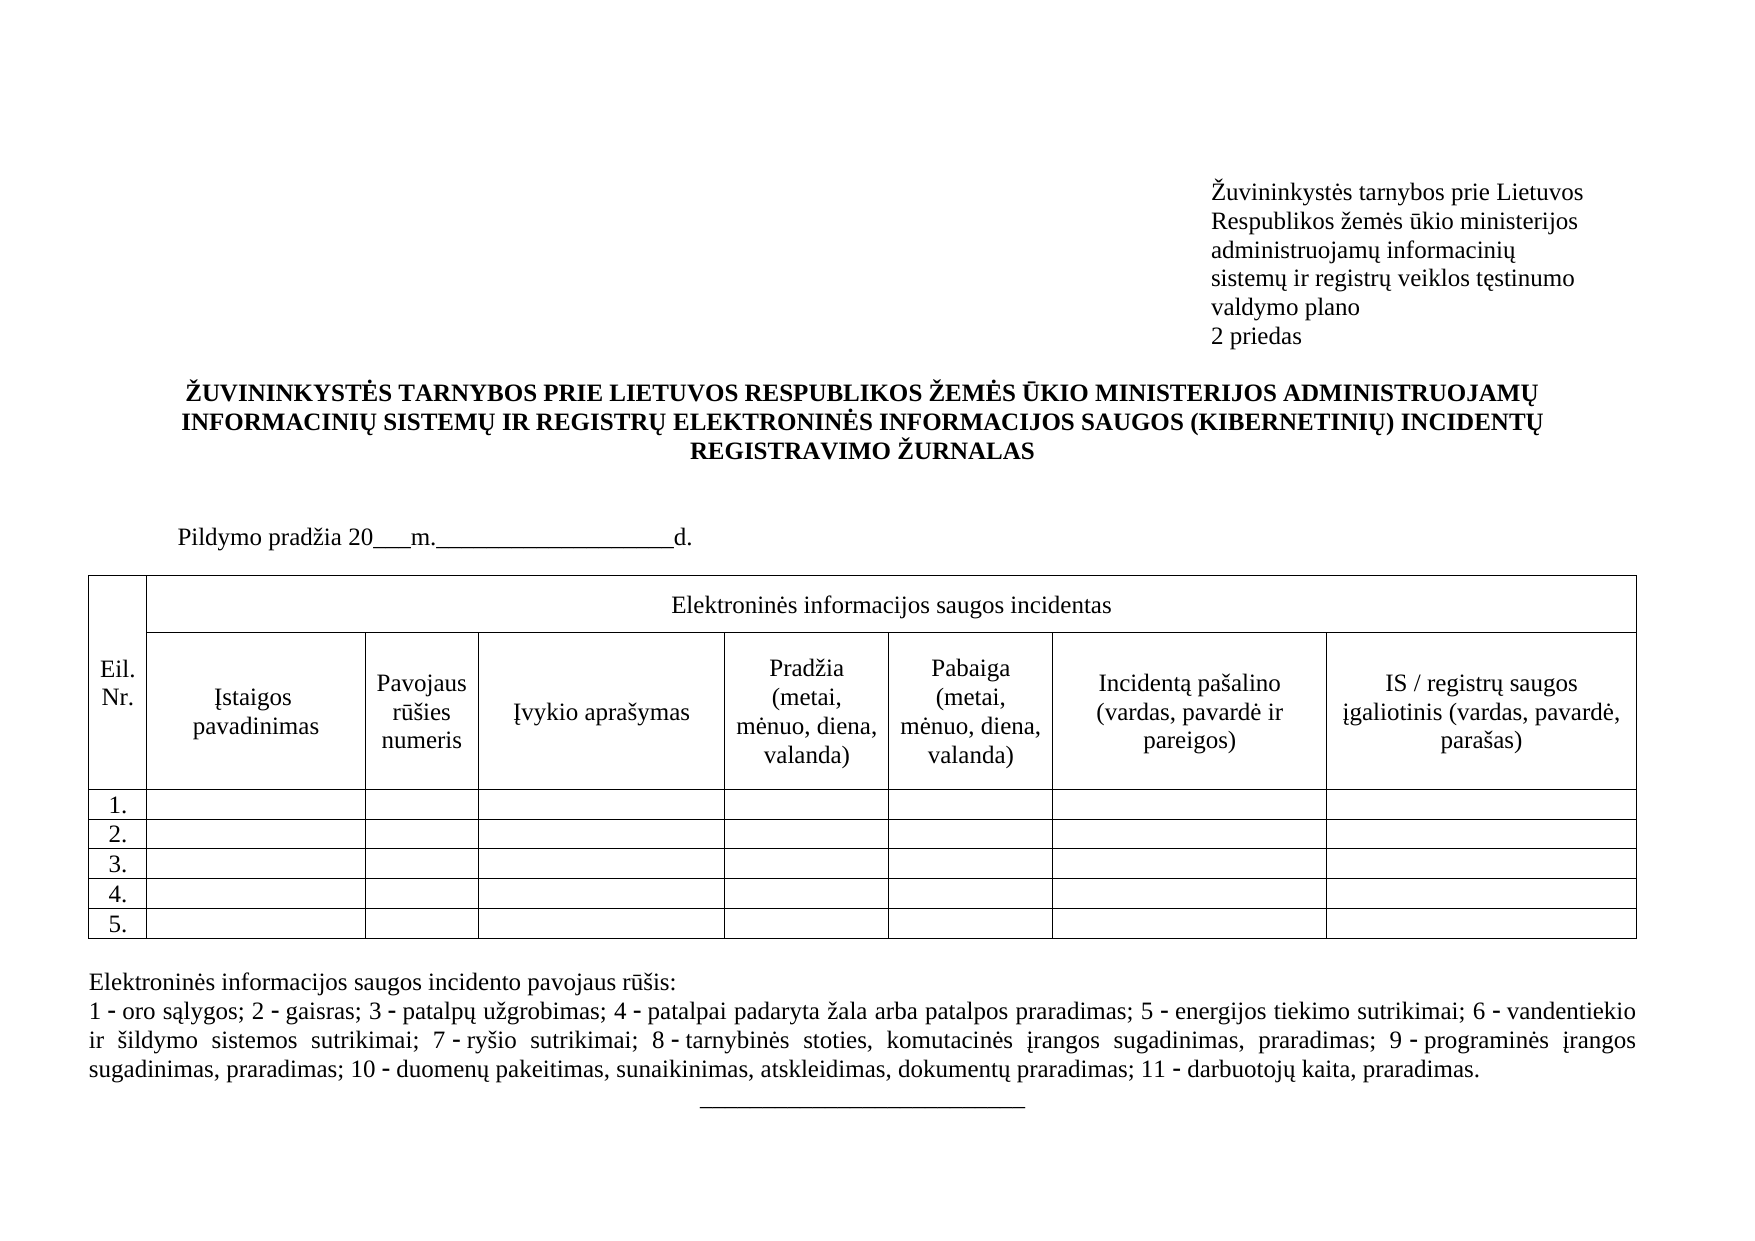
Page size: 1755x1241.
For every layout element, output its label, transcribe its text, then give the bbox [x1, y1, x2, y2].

table_cell [366, 909, 478, 938]
table_cell [1053, 909, 1326, 938]
table_cell Pradžia (metai, mėnuo, diena, valanda) [725, 633, 888, 789]
text Respublikos žemės ūkio ministerijos [1211, 206, 1595, 235]
table_cell [725, 820, 888, 848]
table_cell [366, 820, 478, 848]
table_cell [889, 879, 1052, 908]
table_cell [479, 790, 724, 818]
table_cell [366, 879, 478, 908]
table_cell 4. [89, 879, 146, 908]
table_cell Įstaigos pavadinimas [147, 633, 365, 789]
table_cell [1327, 879, 1636, 908]
table_cell [1053, 820, 1326, 848]
table_cell [725, 849, 888, 878]
table_cell [725, 790, 888, 818]
table_cell [366, 790, 478, 818]
table_cell [479, 849, 724, 878]
table_cell Pabaiga (metai, mėnuo, diena, valanda) [889, 633, 1052, 789]
table_cell 5. [89, 909, 146, 938]
table_cell [147, 879, 365, 908]
table_cell [1053, 879, 1326, 908]
text Elektroninės informacijos saugos incidento pavojaus rūšis: [89, 967, 1636, 996]
text sistemų ir registrų veiklos tęstinumo [1211, 263, 1595, 292]
table_cell [479, 820, 724, 848]
table_cell [889, 849, 1052, 878]
table_cell [1327, 849, 1636, 878]
table_cell [366, 849, 478, 878]
table_cell [1327, 790, 1636, 818]
text 2 priedas [1211, 321, 1636, 350]
table_header Elektroninės informacijos saugos incidentas [147, 576, 1636, 632]
table_cell [725, 879, 888, 908]
text 1  oro sąlygos; 2  gaisras; 3  patalpų užgrobimas; 4  patalpai padaryta žala arba patalpos praradimas; 5  energijos tiekimo sutrikimai; 6  vandentiekio ir šildymo sistemos sutrikimai; 7  ryšio sutrikimai; 8  tarnybinės stoties, komutacinės įrangos sugadinimas, praradimas; 9  programinės įrangos sugadinimas, praradimas; 10  duomenų pakeitimas, sunaikinimas, atskleidimas, dokumentų praradimas; 11  darbuotojų kaita, praradimas. [89, 996, 1636, 1082]
table_cell Įvykio aprašymas [479, 633, 724, 789]
table_cell [147, 849, 365, 878]
table_cell IS / registrų saugos įgaliotinis (vardas, pavardė, parašas) [1327, 633, 1636, 789]
table_cell 1. [89, 790, 146, 818]
table_cell [147, 820, 365, 848]
table_cell [889, 820, 1052, 848]
table_cell [1327, 909, 1636, 938]
table_cell [889, 909, 1052, 938]
text administruojamų informacinių [1211, 235, 1595, 263]
table_header Eil. Nr. [89, 576, 146, 789]
table_cell [479, 909, 724, 938]
table_cell Pavojaus rūšies numeris [366, 633, 478, 789]
table_cell 3. [89, 849, 146, 878]
table_cell [1053, 790, 1326, 818]
table_cell 2. [89, 820, 146, 848]
table_cell [889, 790, 1052, 818]
text __________________________ [89, 1082, 1636, 1111]
text Žuvininkystės tarnybos prie Lietuvos [1211, 177, 1595, 206]
text valdymo plano [1211, 292, 1595, 321]
table_cell [1053, 849, 1326, 878]
table_cell [147, 790, 365, 818]
table_cell Incidentą pašalino (vardas, pavardė ir pareigos) [1053, 633, 1326, 789]
text Žuvininkystės tarnybos prie Lietuvos respublikos žemės ūkio ministerijos administruojamų informacinių sistemų ir registrų ELEKTRONINĖS INFORMACIJOS SAUGOS (kibernetinių) INCIDENTŲ REGISTRAVIMO ŽURNALAS [89, 378, 1636, 465]
text Pildymo pradžia 20___m.___________________d. [89, 522, 1636, 551]
table_cell [725, 909, 888, 938]
table_cell [1327, 820, 1636, 848]
table_cell [147, 909, 365, 938]
table_cell [479, 879, 724, 908]
